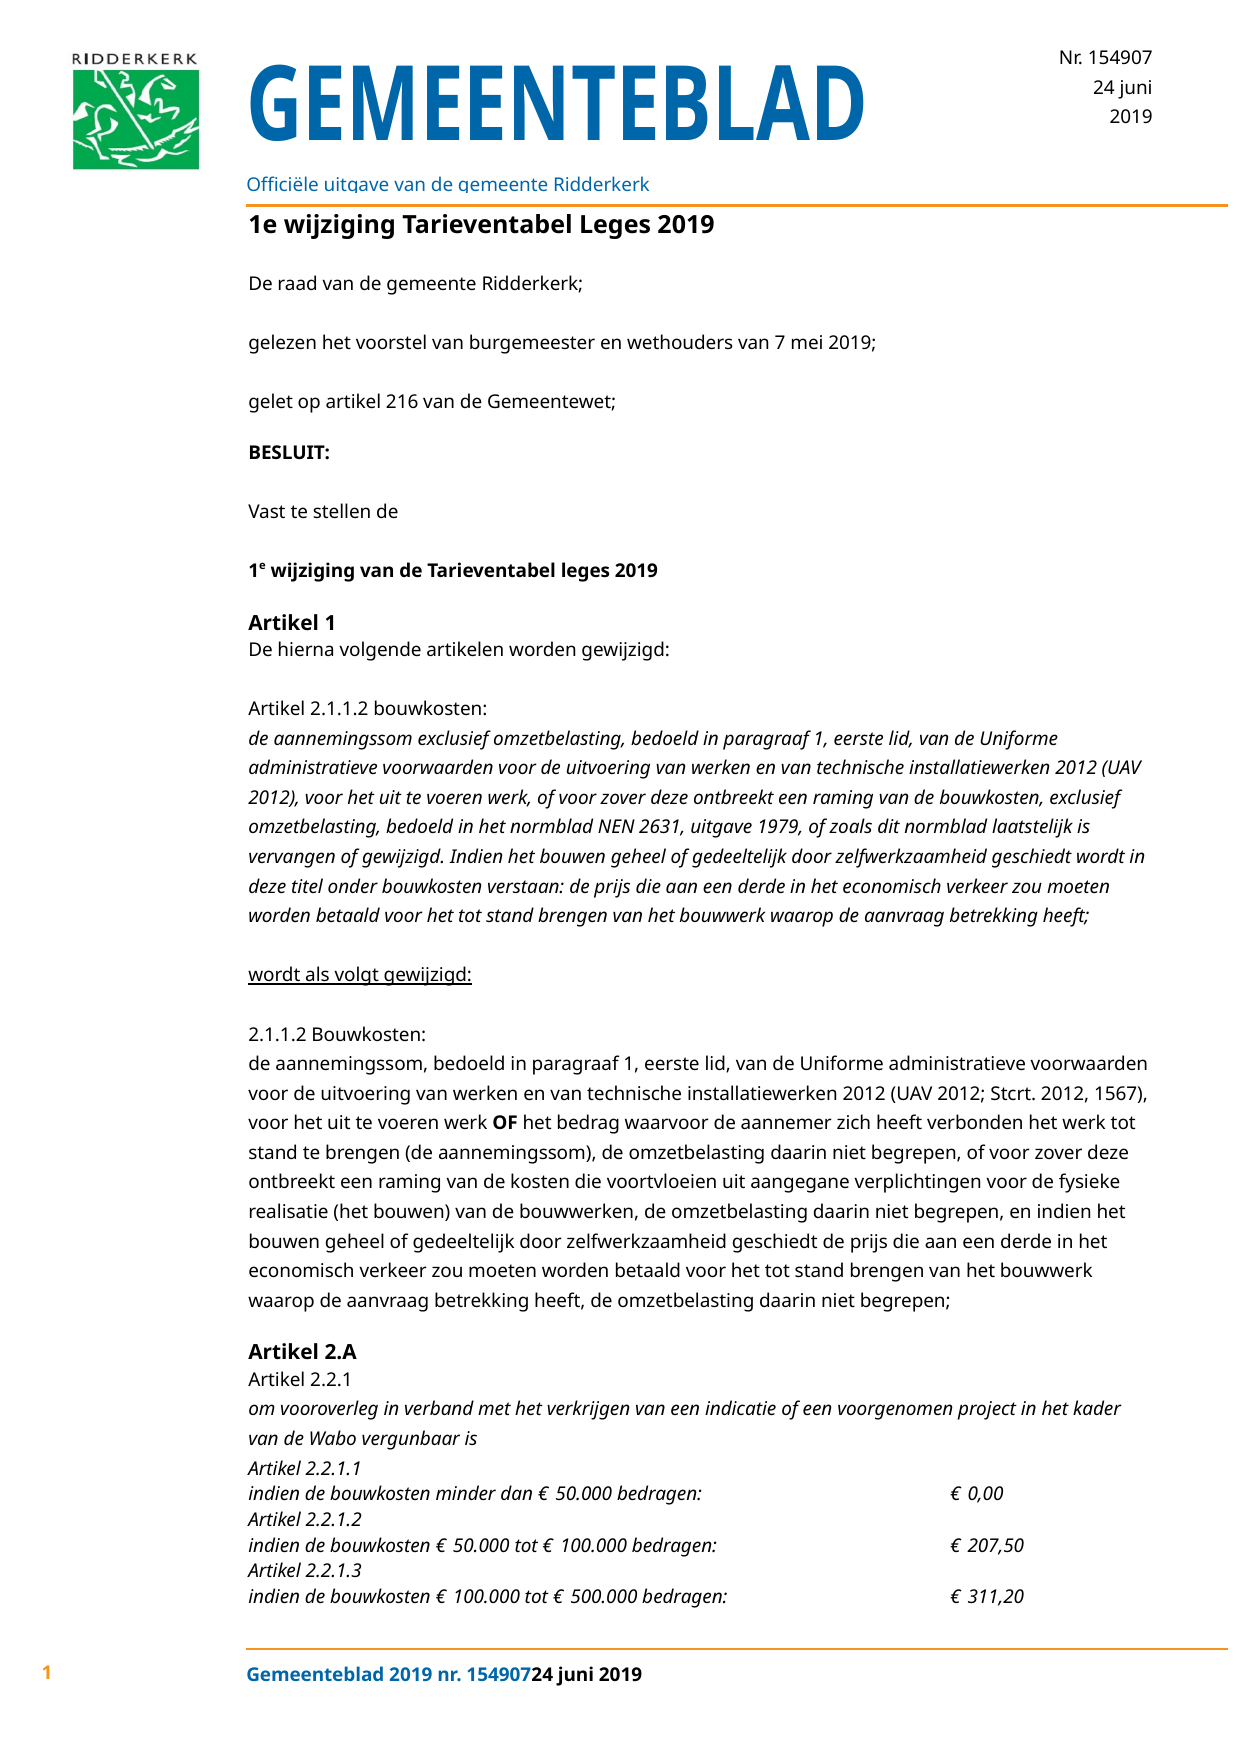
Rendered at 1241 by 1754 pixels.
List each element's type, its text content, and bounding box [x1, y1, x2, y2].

picture [41, 47, 231, 172]
text Vast te stellen de [248, 498, 1152, 524]
table_cell [950, 1506, 1152, 1532]
text Artikel 2.A [248, 1337, 1152, 1366]
table_cell indien de bouwkosten € 100.000 tot € 500.000 bedragen: [248, 1583, 950, 1609]
text gelezen het voorstel van burgemeester en wethouders van 7 mei 2019; [248, 329, 1152, 355]
text 1e wijziging van de Tarieventabel leges 2019 [248, 557, 1152, 583]
table_header [950, 1455, 1152, 1480]
table_cell Artikel 2.2.1.2 [248, 1506, 950, 1532]
text de aannemingssom, bedoeld in paragraaf 1, eerste lid, van de Uniforme administratieve voorwaarden voor de uitvoering van werken en van technische installatiewerken 2012 (UAV 2012; Stcrt. 2012, 1567), voor het uit te voeren werk OF het bedrag waarvoor de aannemer zich heeft verbonden het werk tot stand te brengen (de aannemingssom), de omzetbelasting daarin niet begrepen, of voor zover deze ontbreekt een raming van de kosten die voortvloeien uit aangegane verplichtingen voor de fysieke realisatie (het bouwen) van de bouwwerken, de omzetbelasting daarin niet begrepen, en indien het bouwen geheel of gedeeltelijk door zelfwerkzaamheid geschiedt de prijs die aan een derde in het economisch verkeer zou moeten worden betaald voor het tot stand brengen van het bouwwerk waarop de aanvraag betrekking heeft, de omzetbelasting daarin niet begrepen; [248, 1050, 1152, 1313]
table_cell € 0,00 [950, 1480, 1152, 1506]
table_cell indien de bouwkosten minder dan € 50.000 bedragen: [248, 1480, 950, 1506]
text Artikel 1 [248, 608, 1152, 636]
table_cell € 207,50 [950, 1532, 1152, 1558]
table_cell Artikel 2.2.1.3 [248, 1558, 950, 1583]
text wordt als volgt gewijzigd: [248, 962, 1152, 987]
text gelet op artikel 216 van de Gemeentewet; [248, 389, 1152, 414]
text BESLUIT: [248, 439, 1152, 465]
table_header Artikel 2.2.1.1 [248, 1455, 950, 1480]
text De hierna volgende artikelen worden gewijzigd: [248, 636, 1152, 662]
text om vooroverleg in verband met het verkrijgen van een indicatie of een voorgenomen project in het kader van de Wabo vergunbaar is [248, 1395, 1152, 1451]
table_cell [950, 1558, 1152, 1583]
text 1e wijziging Tarieventabel Leges 2019 [248, 207, 1152, 241]
table_cell € 311,20 [950, 1583, 1152, 1609]
text Artikel 2.2.1 [248, 1366, 1152, 1392]
text 2.1.1.2 Bouwkosten: [248, 1021, 1152, 1046]
text De raad van de gemeente Ridderkerk; [248, 270, 1152, 296]
table_cell indien de bouwkosten € 50.000 tot € 100.000 bedragen: [248, 1532, 950, 1558]
text Artikel 2.1.1.2 bouwkosten: [248, 695, 1152, 721]
text de aannemingssom exclusief omzetbelasting, bedoeld in paragraaf 1, eerste lid, van de Uniforme administratieve voorwaarden voor de uitvoering van werken en van technische installatiewerken 2012 (UAV 2012), voor het uit te voeren werk, of voor zover deze ontbreekt een raming van de bouwkosten, exclusief omzetbelasting, bedoeld in het normblad NEN 2631, uitgave 1979, of zoals dit normblad laatstelijk is vervangen of gewijzigd. Indien het bouwen geheel of gedeeltelijk door zelfwerkzaamheid geschiedt wordt in deze titel onder bouwkosten verstaan: de prijs die aan een derde in het economisch verkeer zou moeten worden betaald voor het tot stand brengen van het bouwwerk waarop de aanvraag betrekking heeft; [248, 725, 1152, 928]
